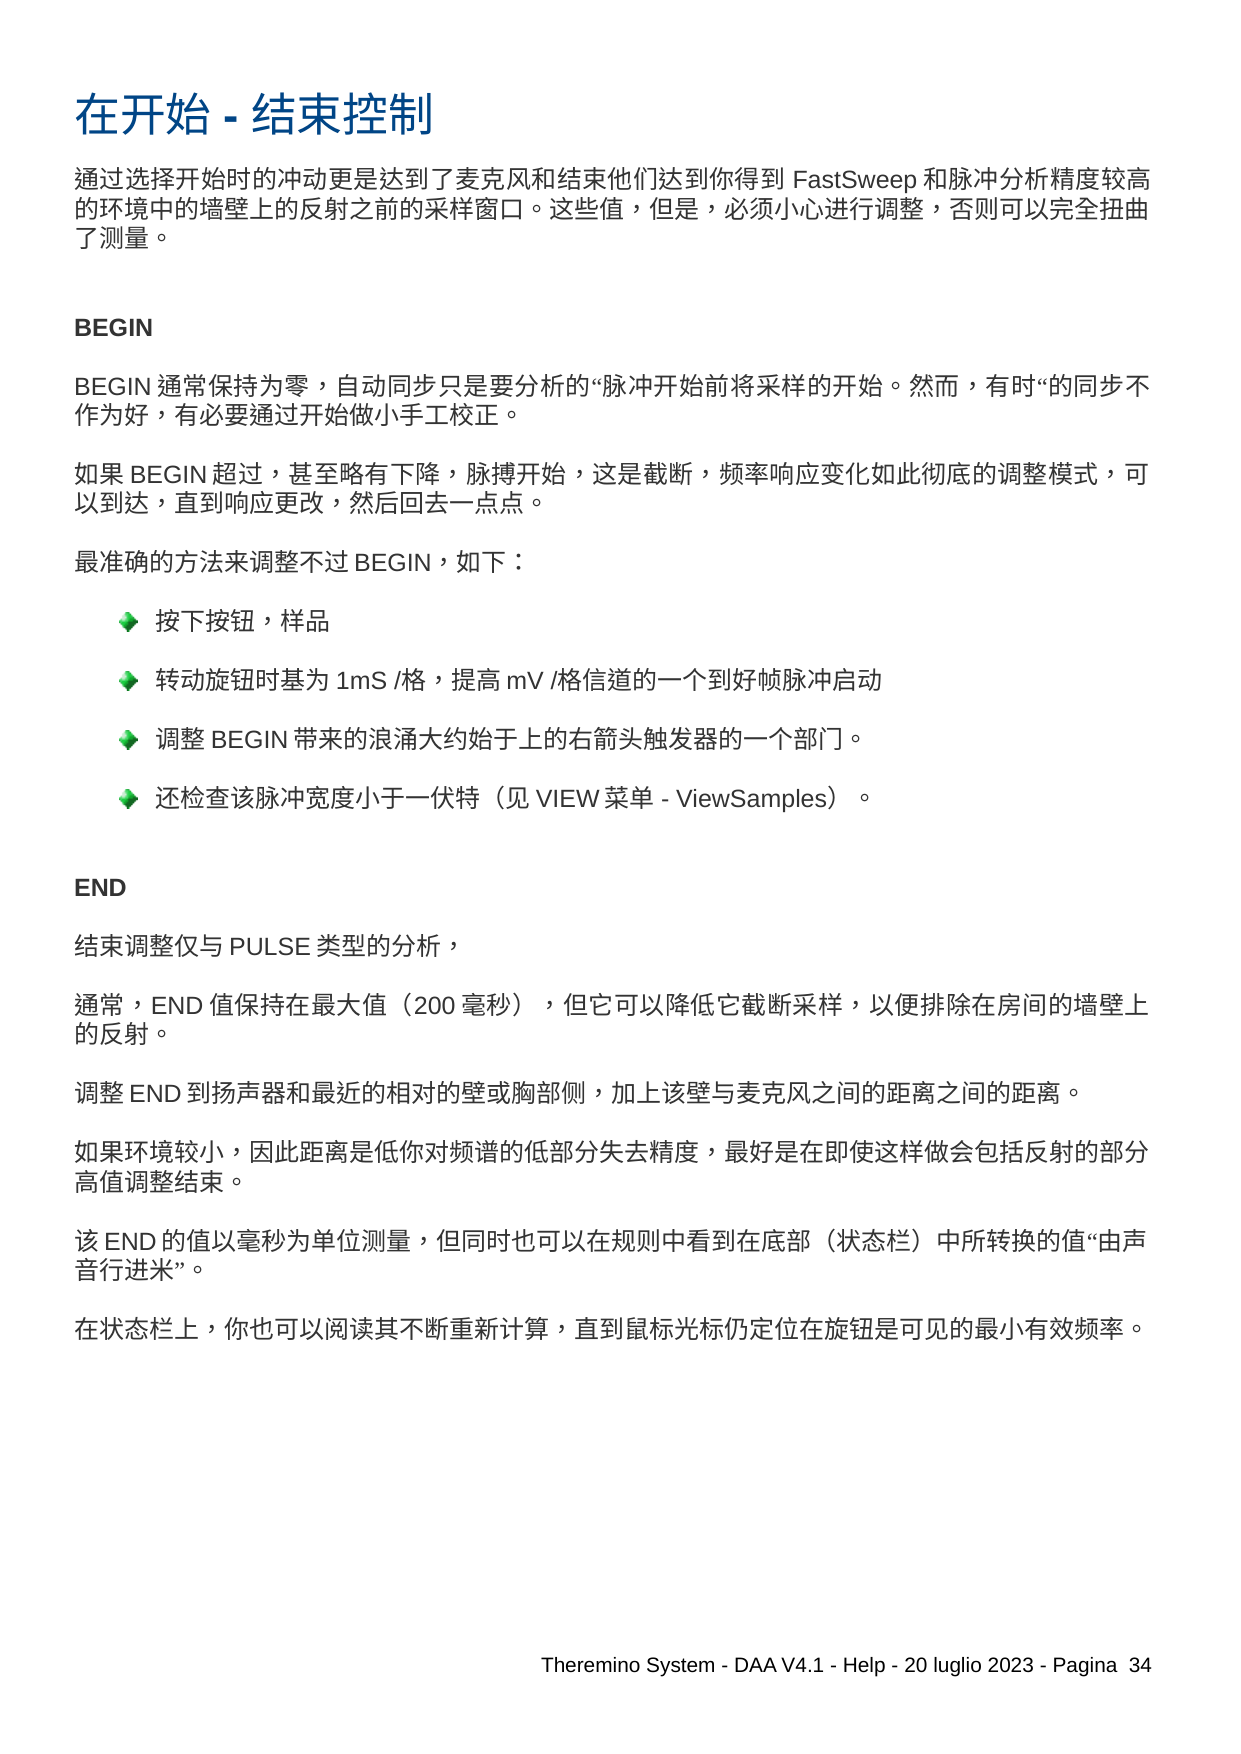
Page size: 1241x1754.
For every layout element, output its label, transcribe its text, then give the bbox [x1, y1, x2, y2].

text 最准确的方法来调整不过BEGIN，如下： [74, 548, 1152, 578]
text 结束调整仅与PULSE类型的分析， [74, 932, 1152, 961]
text 如果环境较小，因此距离是低你对频谱的低部分失去精度，最好是在即使这样做会包括反射的部分高值调整结束。 [74, 1138, 1152, 1197]
text 通常，END值保持在最大值（200毫秒），但它可以降低它截断采样，以便排除在房间的墙壁上的反射。 [74, 991, 1152, 1049]
picture [119, 789, 138, 809]
list 调整BEGIN带来的浪涌大约始于上的右箭头触发器的一个部门。 [118, 725, 1152, 755]
text 如果BEGIN超过，甚至略有下降，脉搏开始，这是截断，频率响应变化如此彻底的调整模式，可以到达，直到响应更改，然后回去一点点。 [74, 460, 1152, 519]
text BEGIN通常保持为零，自动同步只是要分析的“脉冲开始前将采样的开始。然而，有时“的同步不作为好，有必要通过开始做小手工校正。 [74, 371, 1152, 430]
list 按下按钮，样品 [118, 607, 1152, 637]
text 在状态栏上，你也可以阅读其不断重新计算，直到鼠标光标仍定位在旋钮是可见的最小有效频率。 [74, 1315, 1152, 1344]
text 通过选择开始时的冲动更是达到了麦克风和结束他们达到你得到FastSweep和脉冲分析精度较高的环境中的墙壁上的反射之前的采样窗口。这些值，但是，必须小心进行调整，否则可以完全扭曲了测量。 [74, 165, 1152, 283]
picture [119, 612, 138, 632]
text END [74, 873, 1152, 902]
subtitle 在开始 - 结束控制 [74, 89, 1152, 141]
list 转动旋钮时基为1mS /格，提高mV /格信道的一个到好帧脉冲启动 [118, 666, 1152, 696]
text 该END的值以毫秒为单位测量，但同时也可以在规则中看到在底部（状态栏）中所转换的值“由声音行进米”。 [74, 1226, 1152, 1285]
picture [119, 671, 138, 691]
list 还检查该脉冲宽度小于一伏特（见VIEW菜单 - ViewSamples）。 [118, 784, 1152, 843]
picture [119, 730, 138, 750]
text 调整END到扬声器和最近的相对的壁或胸部侧，加上该壁与麦克风之间的距离之间的距离。 [74, 1079, 1152, 1108]
text BEGIN [74, 312, 1152, 342]
